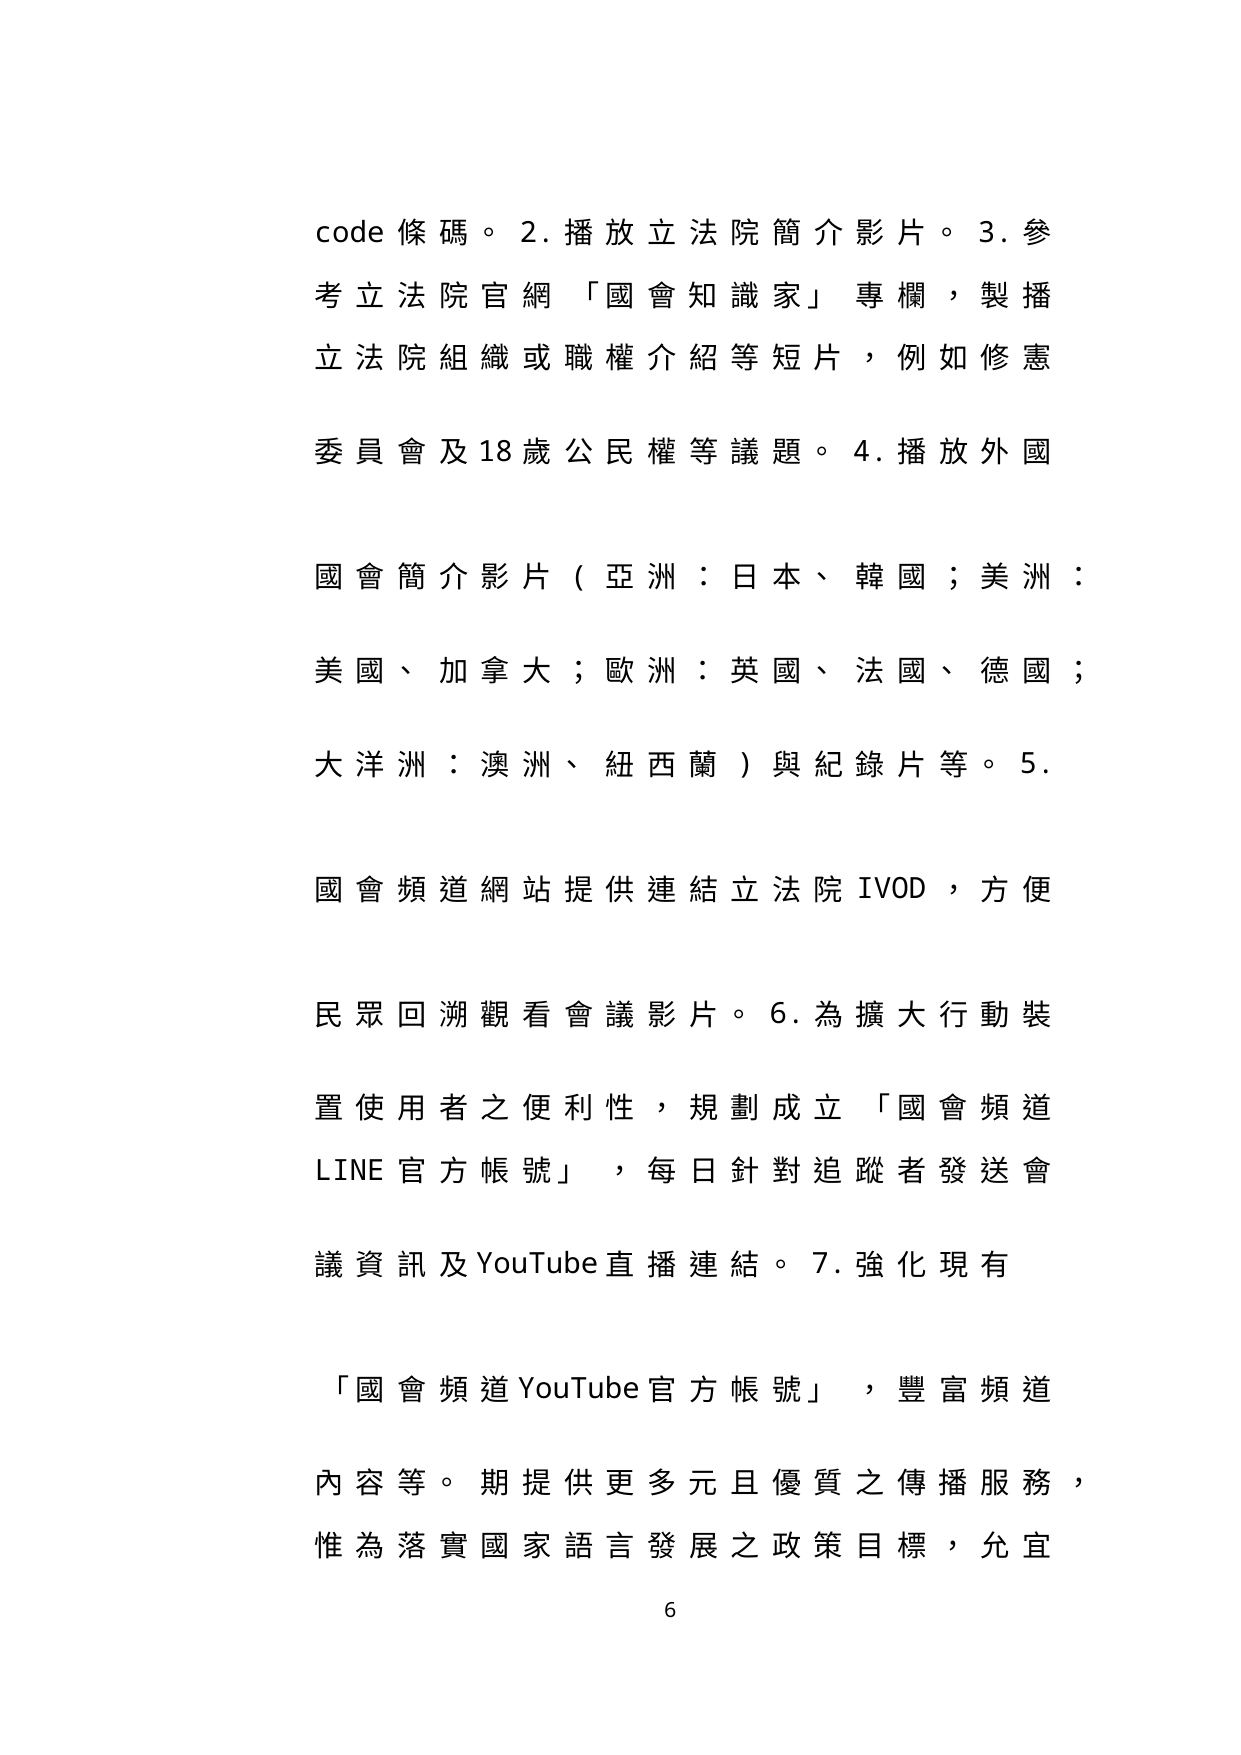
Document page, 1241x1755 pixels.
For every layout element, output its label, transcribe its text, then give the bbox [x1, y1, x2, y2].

text 本院於109年度規劃國會頻道2.0，109年9月至110年度預計主要執行內容為：1.委員會議直播前進行會議預報(星期一、三、四)，包括排播次序、議程等，並增加國會頻道網站網址與QR code條碼。2.播放立法院簡介影片。3.參考立法院官網「國會知識家」專欄，製播立法院組織或職權介紹等短片，例如修憲委員會及18歲公民權等議題。4.播放外國國會簡介影片(亞洲：日本、韓國；美洲：美國、加拿大；歐洲：英國、法國、德國；大洋洲：澳洲、紐西蘭)與紀錄片等。5.國會頻道網站提供連結立法院IVOD，方便民眾回溯觀看會議影片。6.為擴大行動裝置使用者之便利性，規劃成立「國會頻道LINE官方帳號」，每日針對追蹤者發送會議資訊及YouTube直播連結。7.強化現有「國會頻道YouTube官方帳號」，豐富頻道內容等。期提供更多元且優質之傳播服務，惟為落實國家語言發展之政策目標，允宜積極研議提供多語言翻譯及字幕等服務之可行性。 [271, 189, 1058, 1564]
